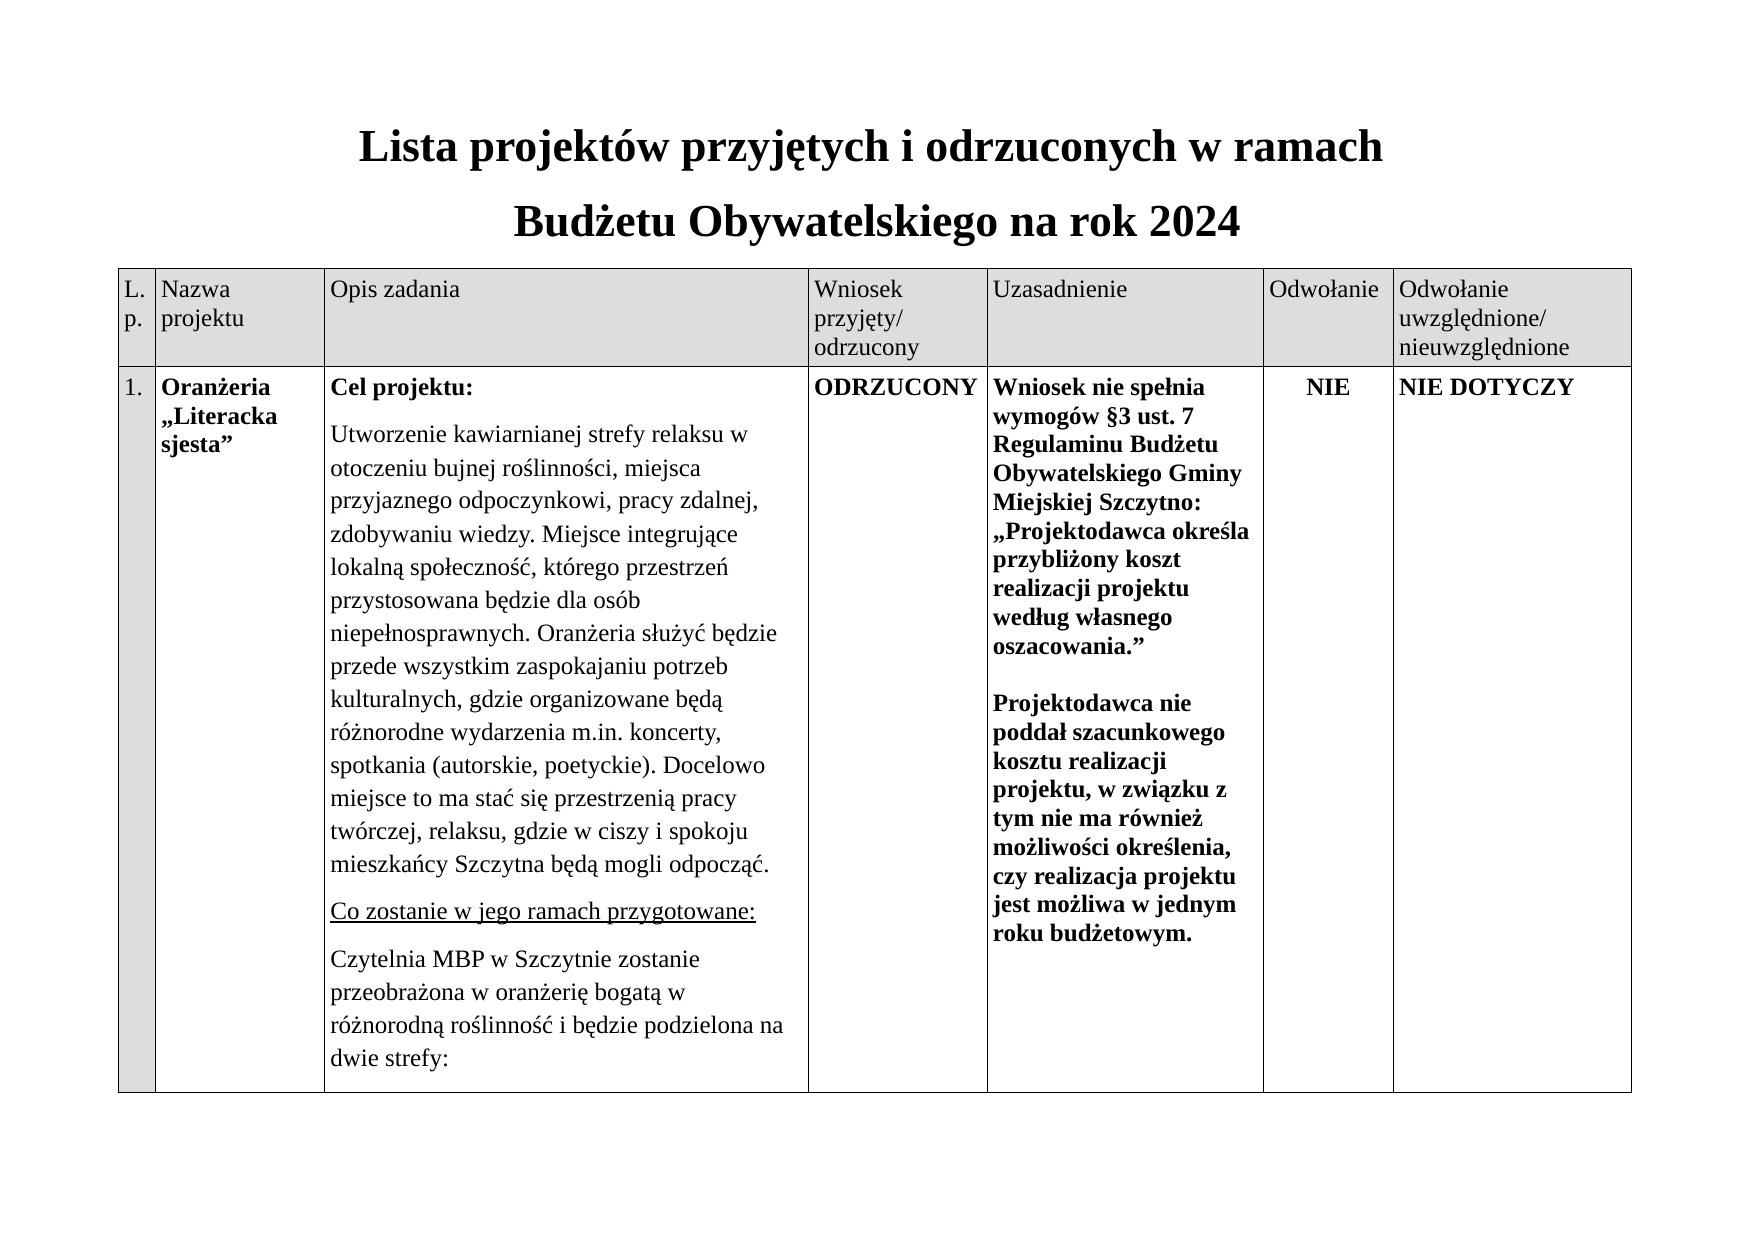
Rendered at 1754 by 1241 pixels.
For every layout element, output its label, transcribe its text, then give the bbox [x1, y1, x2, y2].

table_header Opis zadania [325, 269, 808, 366]
text Budżetu Obywatelskiego na rok 2024 [118, 193, 1636, 246]
table_cell 1. [119, 367, 155, 1092]
table_header Wniosek przyjęty/ odrzucony [809, 269, 987, 366]
text Lista projektów przyjętych i odrzuconych w ramach [118, 118, 1636, 171]
table_cell Oranżeria „Literacka sjesta” [156, 367, 324, 1092]
table_header Nazwa projektu [156, 269, 324, 366]
table_cell ODRZUCONY [809, 367, 987, 1092]
table_header Odwołanie [1264, 269, 1393, 366]
table_cell Cel projektu: Utworzenie kawiarnianej strefy relaksu w otoczeniu bujnej roślinności, miejsca przyjaznego odpoczynkowi, pracy zdalnej, zdobywaniu wiedzy. Miejsce integrujące lokalną społeczność, którego przestrzeń przystosowana będzie dla osób niepełnosprawnych. Oranżeria służyć będzie przede wszystkim zaspokajaniu potrzeb kulturalnych, gdzie organizowane będą różnorodne wydarzenia m.in. koncerty, spotkania (autorskie, poetyckie). Docelowo miejsce to ma stać się przestrzenią pracy twórczej, relaksu, gdzie w ciszy i spokoju mieszkańcy Szczytna będą mogli odpocząć. Co zostanie w jego ramach przygotowane: Czytelnia MBP w Szczytnie zostanie przeobrażona w oranżerię bogatą w różnorodną roślinność i będzie podzielona na dwie strefy: [325, 367, 808, 1092]
table_header L.p. [119, 269, 155, 366]
table_cell Wniosek nie spełnia wymogów §3 ust. 7 Regulaminu Budżetu Obywatelskiego Gminy Miejskiej Szczytno: „Projektodawca określa przybliżony koszt realizacji projektu według własnego oszacowania.” Projektodawca nie poddał szacunkowego kosztu realizacji projektu, w związku z tym nie ma również możliwości określenia, czy realizacja projektu jest możliwa w jednym roku budżetowym. [988, 367, 1263, 1092]
table_header Odwołanie uwzględnione/ nieuwzględnione [1394, 269, 1631, 366]
table_header Uzasadnienie [988, 269, 1263, 366]
table_cell NIE [1264, 367, 1393, 1092]
table_cell NIE DOTYCZY [1394, 367, 1631, 1092]
